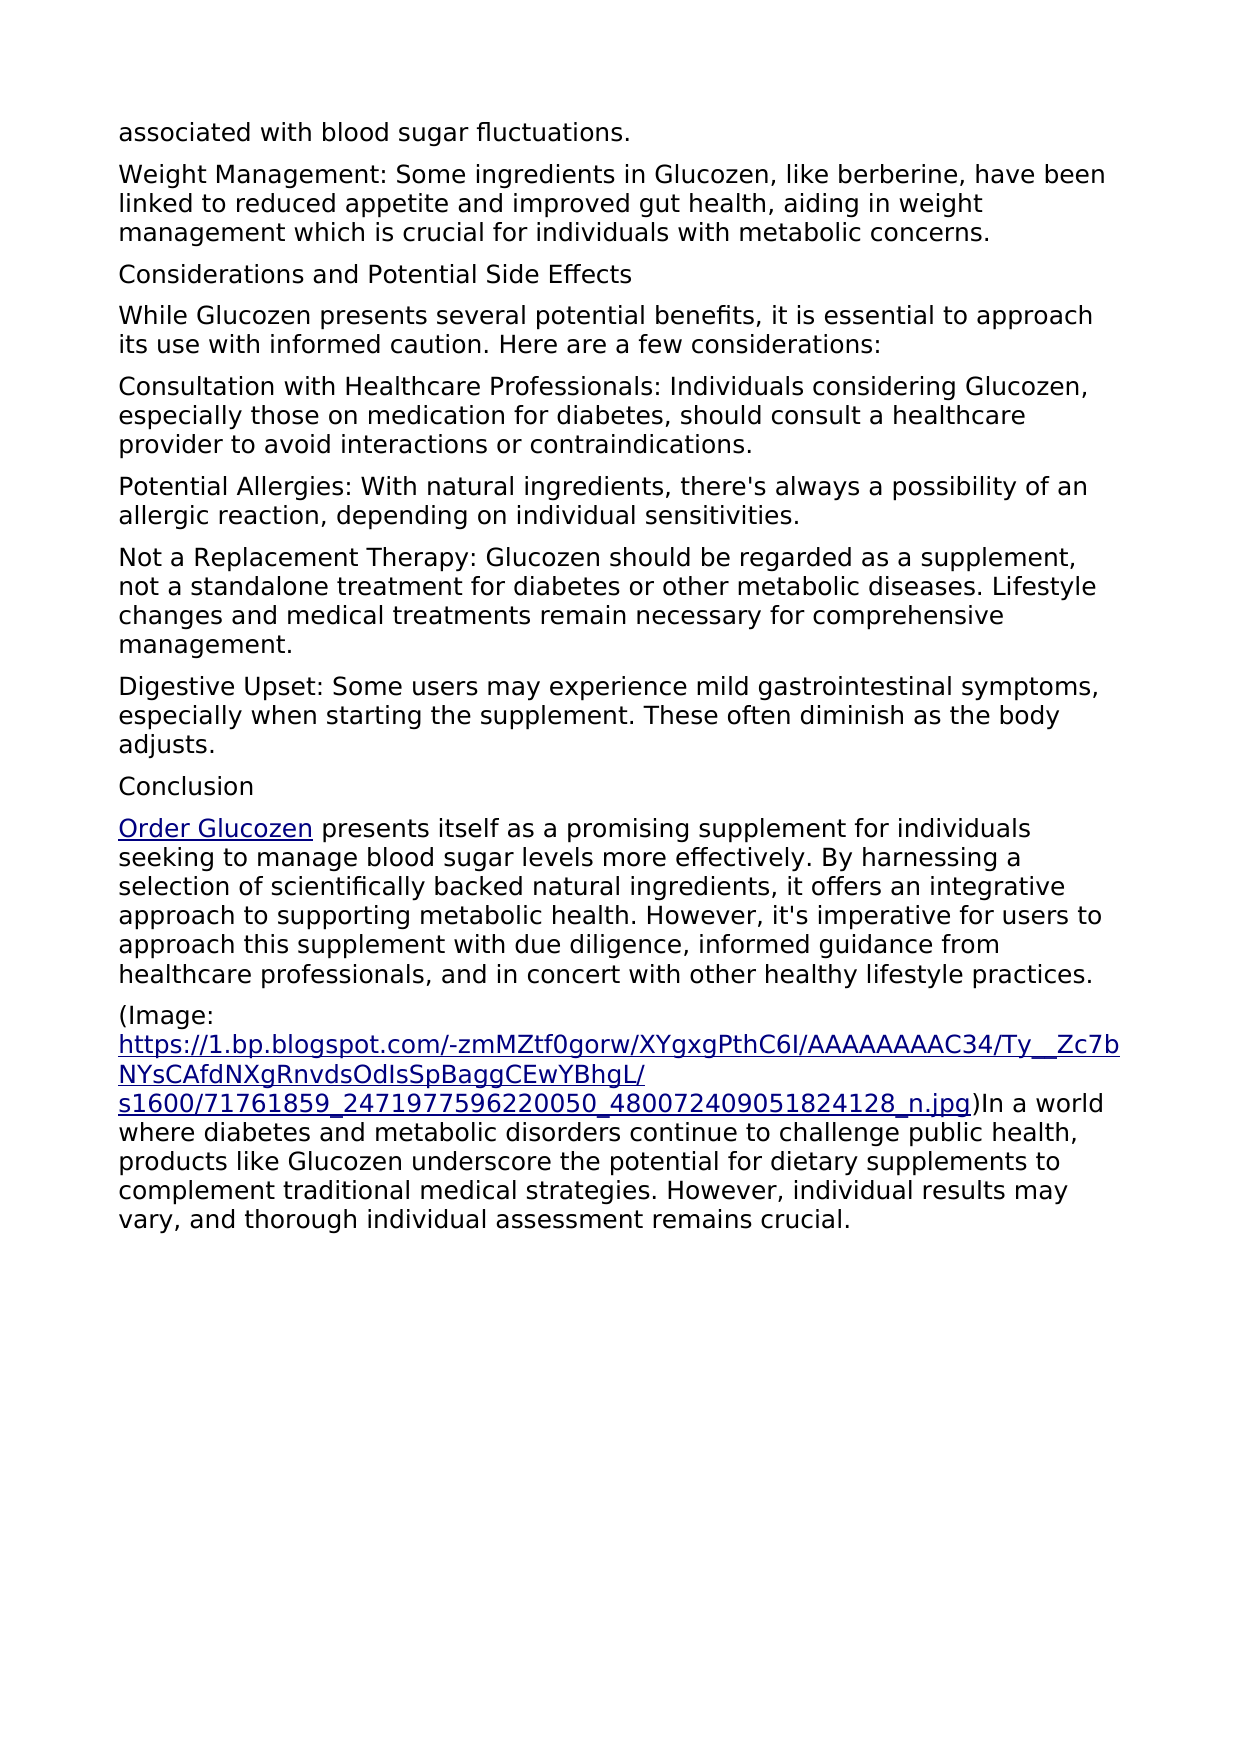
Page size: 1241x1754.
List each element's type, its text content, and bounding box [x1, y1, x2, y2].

text Considerations and Potential Side Effects [118, 260, 1122, 289]
text Not a Replacement Therapy: Glucozen should be regarded as a supplement, not a standalone treatment for diabetes or other metabolic diseases. Lifestyle changes and medical treatments remain necessary for comprehensive management. [118, 543, 1122, 660]
text associated with blood sugar fluctuations. [118, 118, 1122, 147]
text Digestive Upset: Some users may experience mild gastrointestinal symptoms, especially when starting the supplement. These often diminish as the body adjusts. [118, 672, 1122, 760]
text Conclusion [118, 772, 1122, 801]
text Consultation with Healthcare Professionals: Individuals considering Glucozen, especially those on medication for diabetes, should consult a healthcare provider to avoid interactions or contraindications. [118, 372, 1122, 460]
text While Glucozen presents several potential benefits, it is essential to approach its use with informed caution. Here are a few considerations: [118, 301, 1122, 360]
text Weight Management: Some ingredients in Glucozen, like berberine, have been linked to reduced appetite and improved gut health, aiding in weight management which is crucial for individuals with metabolic concerns. [118, 160, 1122, 247]
text Potential Allergies: With natural ingredients, there's always a possibility of an allergic reaction, depending on individual sensitivities. [118, 472, 1122, 531]
text (Image: https://1.bp.blogspot.com/-zmMZtf0gorw/XYgxgPthC6I/AAAAAAAAC34/Ty__Zc7bNYsCAfdNXgRnvdsOdIsSpBaggCEwYBhgL/s1600/71761859_2471977596220050_480072409051824128_n.jpg)In a world where diabetes and metabolic disorders continue to challenge public health, products like Glucozen underscore the potential for dietary supplements to complement traditional medical strategies. However, individual results may vary, and thorough individual assessment remains crucial. [118, 1001, 1122, 1235]
text Order Glucozen presents itself as a promising supplement for individuals seeking to manage blood sugar levels more effectively. By harnessing a selection of scientifically backed natural ingredients, it offers an integrative approach to supporting metabolic health. However, it's imperative for users to approach this supplement with due diligence, informed guidance from healthcare professionals, and in concert with other healthy lifestyle practices. [118, 814, 1122, 989]
